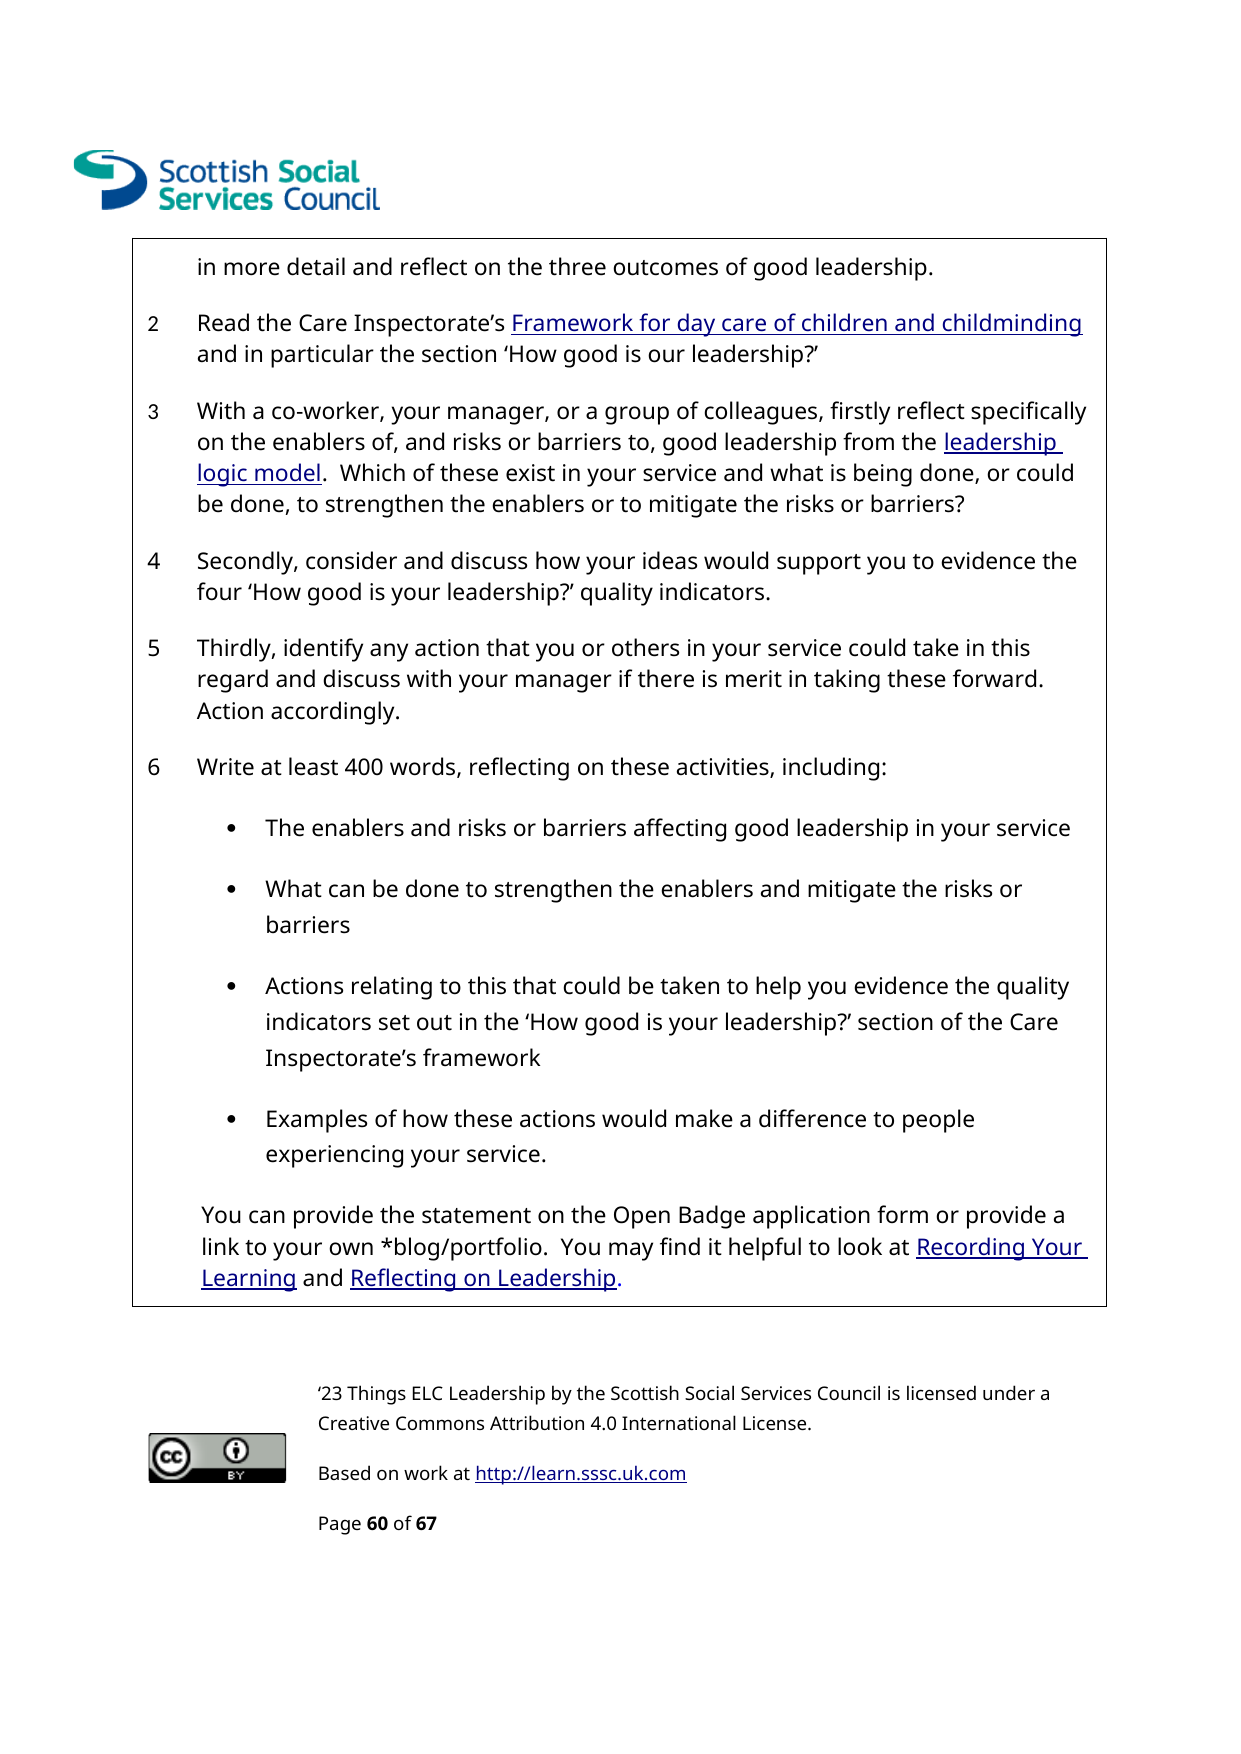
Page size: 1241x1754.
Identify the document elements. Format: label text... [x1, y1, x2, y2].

table_header in more detail and reflect on the three outcomes of good leadership. Read the Care Inspectorate’s Framework for day care of children and childminding and in particular the section ‘How good is our leadership?’ With a co-worker, your manager, or a group of colleagues, firstly reflect specifically on the enablers of, and risks or barriers to, good leadership from the leadership logic model. Which of these exist in your service and what is being done, or could be done, to strengthen the enablers or to mitigate the risks or barriers? Secondly, consider and discuss how your ideas would support you to evidence the four ‘How good is your leadership?’ quality indicators. Thirdly, identify any action that you or others in your service could take in this regard and discuss with your manager if there is merit in taking these forward. Action accordingly. Write at least 400 words, reflecting on these activities, including: The enablers and risks or barriers affecting good leadership in your service What can be done to strengthen the enablers and mitigate the risks or barriers Actions relating to this that could be taken to help you evidence the quality indicators set out in the ‘How good is your leadership?’ section of the Care Inspectorate’s framework Examples of how these actions would make a difference to people experiencing your service. You can provide the statement on the Open Badge application form or provide a link to your own *blog/portfolio. You may find it helpful to look at Recording Your Learning and Reflecting on Leadership. [133, 239, 1106, 1306]
